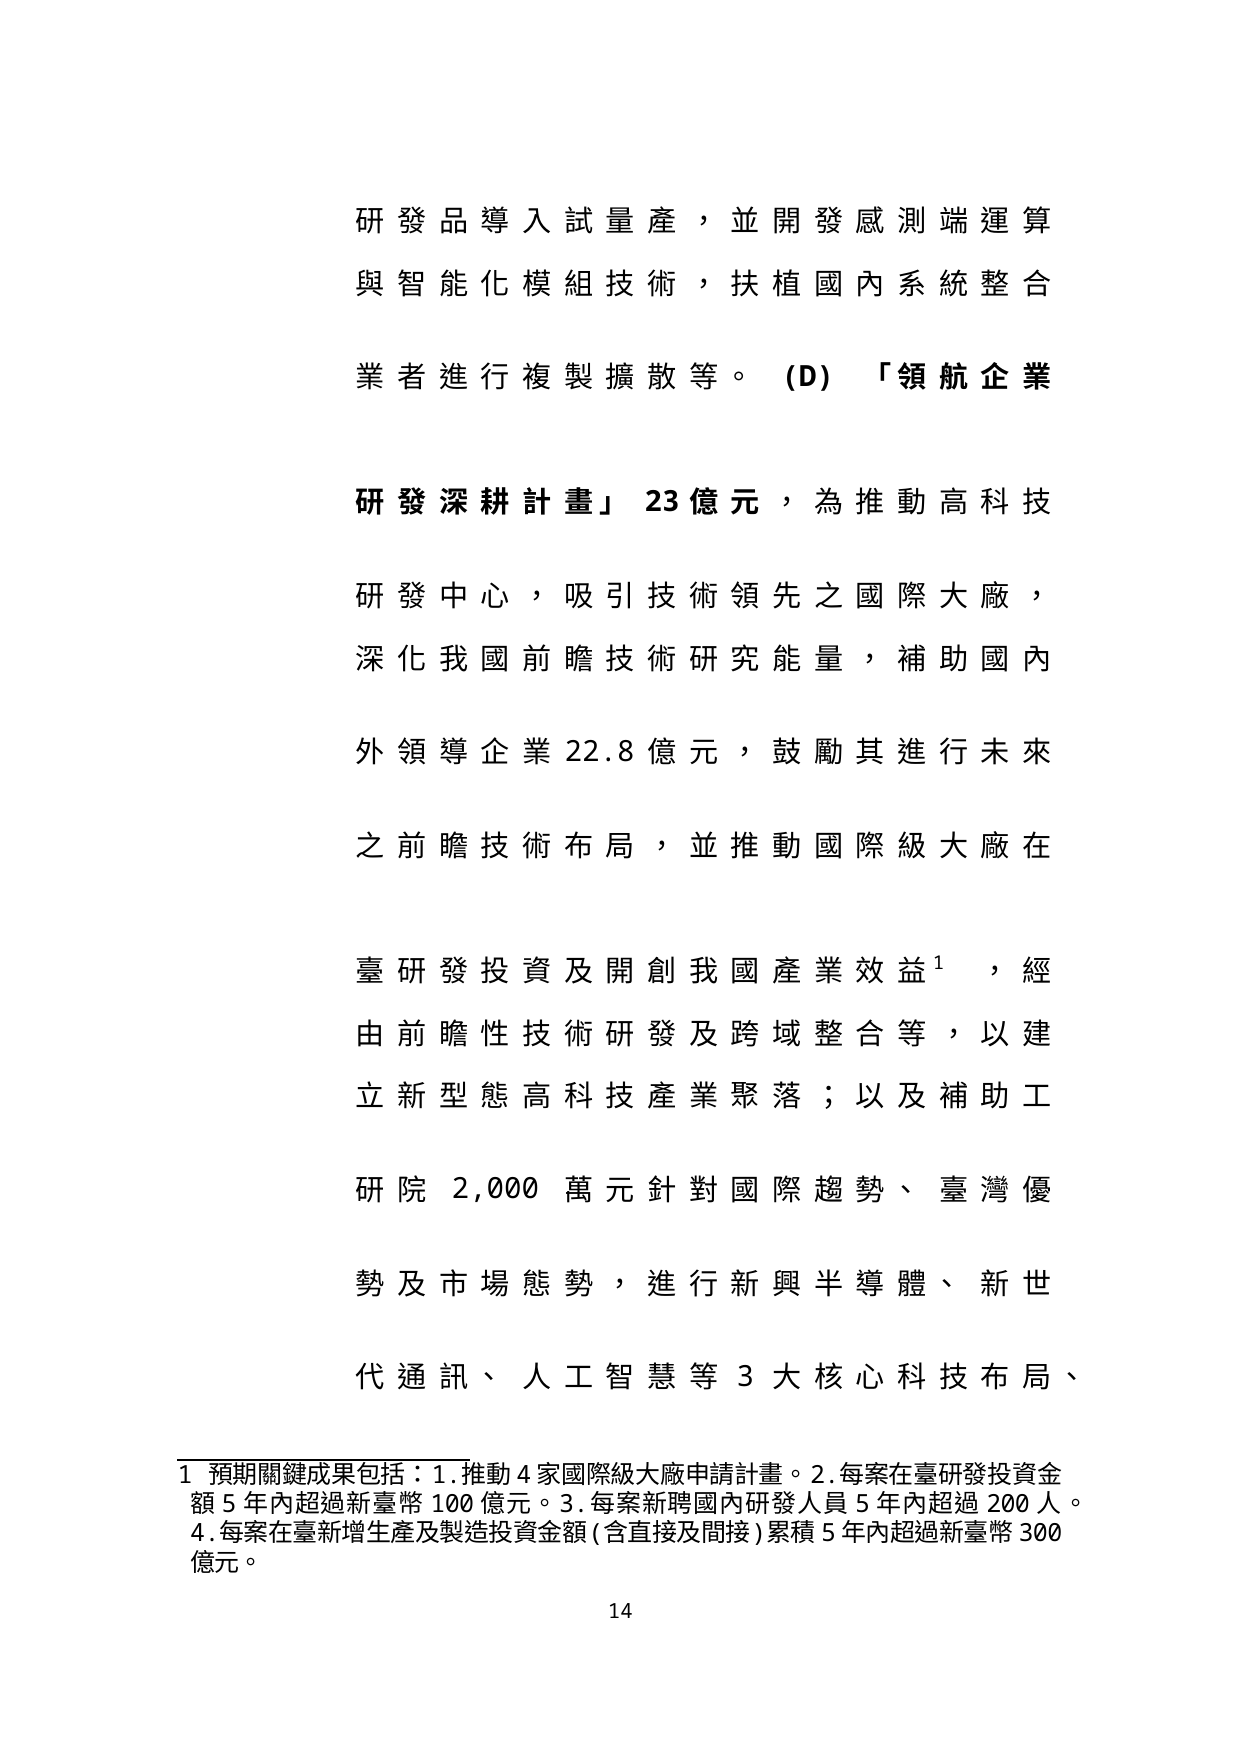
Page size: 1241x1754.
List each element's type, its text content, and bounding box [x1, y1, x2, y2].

text 預期關鍵成果包括：1.推動4家國際級大廠申請計畫。2.每案在臺研發投資金額5年內超過新臺幣100億元。3.每案新聘國內研發人員5年內超過200人。4.每案在臺新增生產及製造投資金額(含直接及間接)累積5年內超過新臺幣300億元。 [177, 1460, 1063, 1577]
text (2)「產業數位轉型」57億6,225萬元：包括(A)「AI晶片異質整合模組前瞻製造平台計畫」7億5,000萬元，補助工研院及財團法人金屬工業研究中心(以下簡稱金屬中心)建置單層晶片併排異質整合架構之少量多樣試產服務平台，建立全球首見晶片級異質整合之設計、製程與檢測等關鍵產業技術，提供邏輯晶片/記憶體、或感測器與邏輯元件等整合驗證，帶動國內產業AI晶片異質整合系統發展與產業化。(B)「智慧顯示前瞻系統開發驗證計畫」15億8,000萬元，補助工研院發展智慧顯示虛實融合關鍵核心與系統技術、建置任意形態顯示與感測製造驗證設施，開發差異化材料與製程綠色技術等，期推動臺灣成為任意形態顯示與感測製造全球標竿、先進顯示虛實融合系統解決方案之領先國。(C)「建構工具機產線智慧系統升級–工業物聯網智慧感測器研發及試產驗證計畫」3億0,200萬元，補助工研院優化精進既有感測器研發品，建立標準化測試流程與可靠度驗證設施及方法，將研發品導入試量產，並開發感測端運算與智能化模組技術，扶植國內系統整合業者進行複製擴散等。(D)「領航企業研發深耕計畫」23億元，為推動高科技研發中心，吸引技術領先之國際大廠，深化我國前瞻技術研究能量，補助國內外領導企業22.8億元，鼓勵其進行未來之前瞻技術布局，並推動國際級大廠在臺研發投資及開創我國產業效益，經由前瞻性技術研發及跨域整合等，以建立新型態高科技產業聚落；以及補助工研院2,000萬元針對國際趨勢、臺灣優勢及市場態勢，進行新興半導體、新世代通訊、人工智慧等3大核心科技布局、研究、發展等面向剖析產業帶動效益，並就構想提案進行專家諮詢洽商及策略規劃等。(E)「Å世代半導體–先端技術與產業鏈結自主發展計畫–半導體技術與國際設備大廠在台供應鏈深化計畫」8億3,025萬元，針對下世代B5G/6G無線通訊往更高頻發展趨勢，補助工研院7億3,800萬元發展半導體關鍵技術「超高頻通信元件與三維空間(3D)可程式化異質封裝」所需低成本毫米波元件、天線模組及量測關鍵技術等，落實B5G/6G關鍵半導體組件技術自主；以及透過全球研發創新夥伴計畫機制鼓勵國際設備來臺從事創新研發活動，經由與我國產業互補合作，共構產業生態系統，促成國際創新研發合作等經費9,225萬元。 [301, 177, 1058, 1427]
